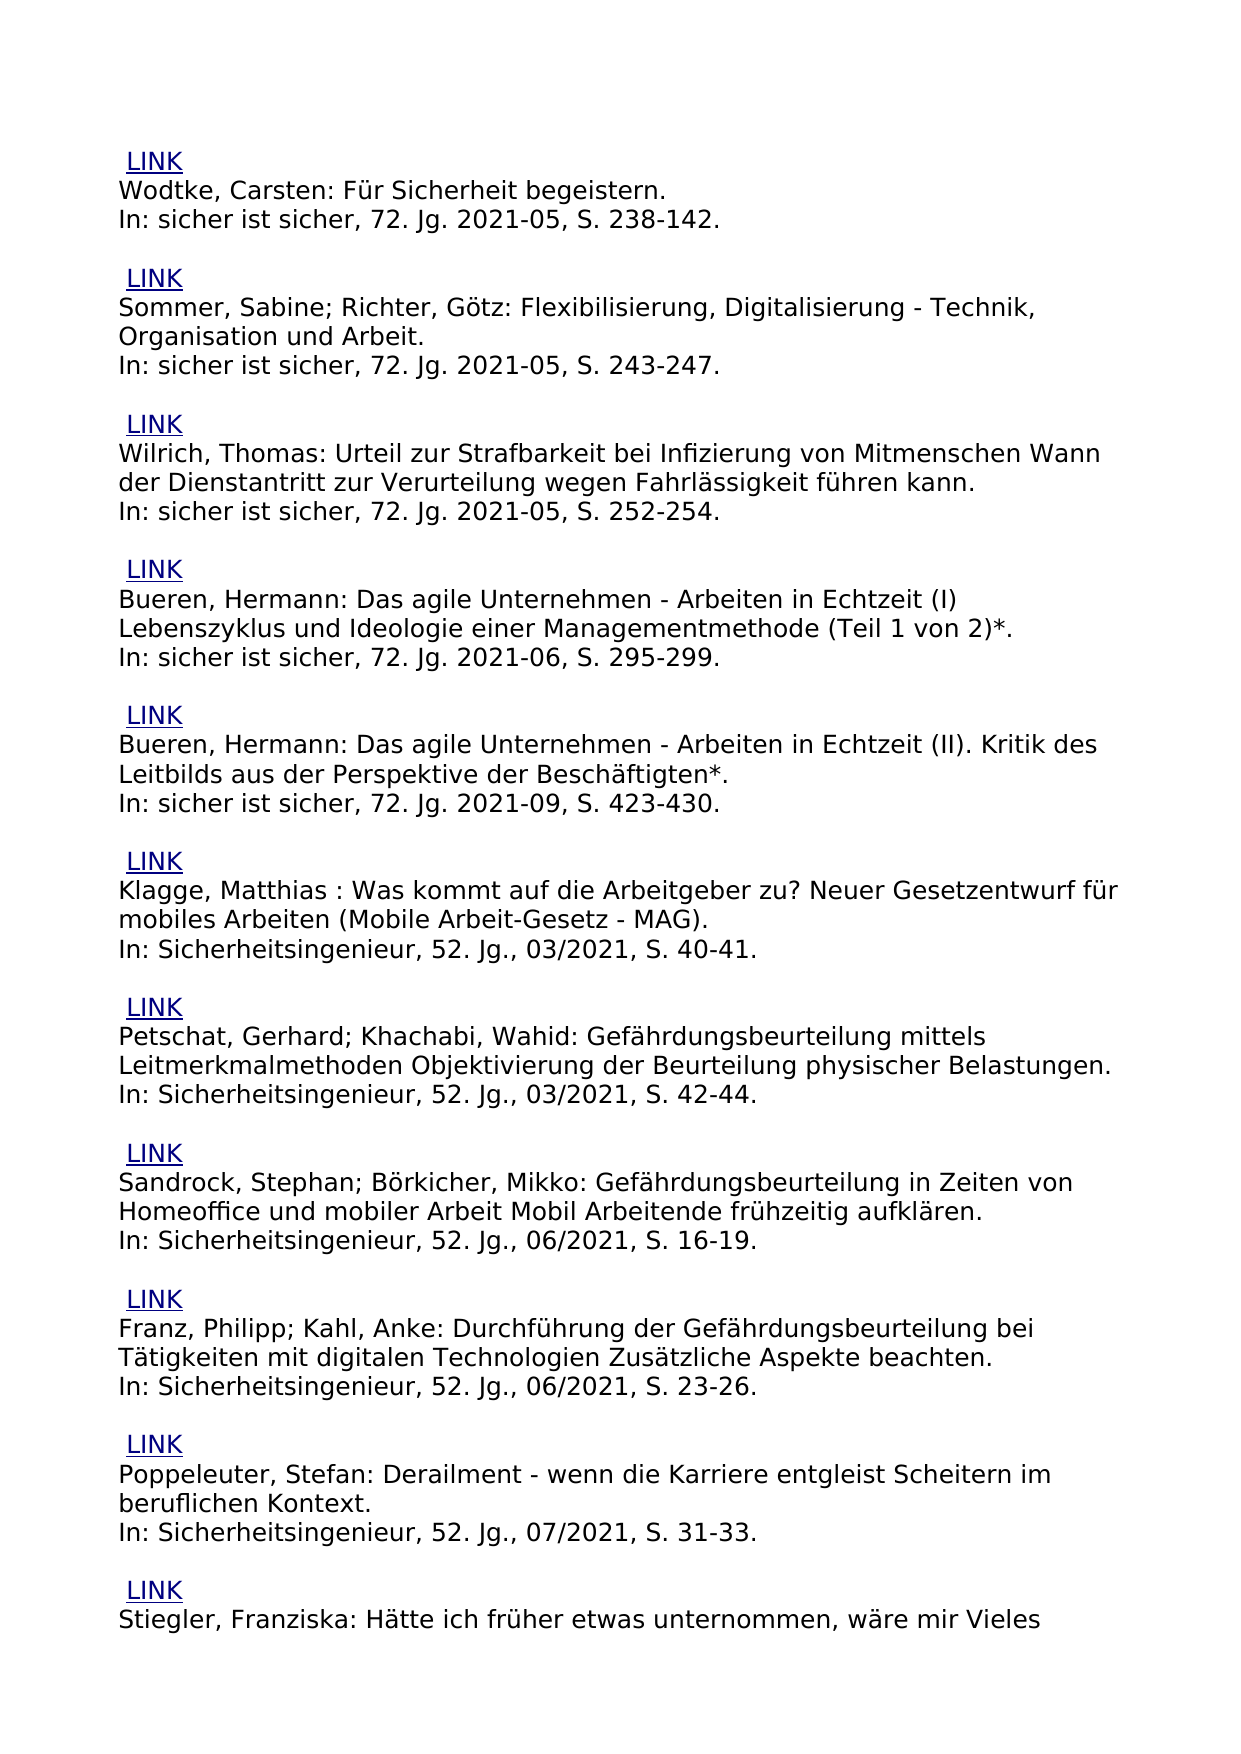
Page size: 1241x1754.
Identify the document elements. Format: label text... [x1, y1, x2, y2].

text LINK Wodtke, Carsten: Für Sicherheit begeistern. In: sicher ist sicher, 72. Jg. 2021-05, S. 238-142. LINK Sommer, Sabine; Richter, Götz: Flexibilisierung, Digitalisierung - Technik, Organisation und Arbeit. In: sicher ist sicher, 72. Jg. 2021-05, S. 243-247. LINK Wilrich, Thomas: Urteil zur Strafbarkeit bei Infizierung von Mitmenschen Wann der Dienstantritt zur Verurteilung wegen Fahrlässigkeit führen kann. In: sicher ist sicher, 72. Jg. 2021-05, S. 252-254. LINK Bueren, Hermann: Das agile Unternehmen - Arbeiten in Echtzeit (I) Lebenszyklus und Ideologie einer Managementmethode (Teil 1 von 2)*. In: sicher ist sicher, 72. Jg. 2021-06, S. 295-299. LINK Bueren, Hermann: Das agile Unternehmen - Arbeiten in Echtzeit (II). Kritik des Leitbilds aus der Perspektive der Beschäftigten*. In: sicher ist sicher, 72. Jg. 2021-09, S. 423-430. LINK Klagge, Matthias : Was kommt auf die Arbeitgeber zu? Neuer Gesetzentwurf für mobiles Arbeiten (Mobile Arbeit-Gesetz - MAG). In: Sicherheitsingenieur, 52. Jg., 03/2021, S. 40-41. LINK Petschat, Gerhard; Khachabi, Wahid: Gefährdungsbeurteilung mittels Leitmerkmalmethoden Objektivierung der Beurteilung physischer Belastungen. In: Sicherheitsingenieur, 52. Jg., 03/2021, S. 42-44. LINK Sandrock, Stephan; Börkicher, Mikko: Gefährdungsbeurteilung in Zeiten von Homeoffice und mobiler Arbeit Mobil Arbeitende frühzeitig aufklären. In: Sicherheitsingenieur, 52. Jg., 06/2021, S. 16-19. LINK Franz, Philipp; Kahl, Anke: Durchführung der Gefährdungsbeurteilung bei Tätigkeiten mit digitalen Technologien Zusätzliche Aspekte beachten. In: Sicherheitsingenieur, 52. Jg., 06/2021, S. 23-26. LINK Poppeleuter, Stefan: Derailment - wenn die Karriere entgleist Scheitern im beruflichen Kontext. In: Sicherheitsingenieur, 52. Jg., 07/2021, S. 31-33. LINK Stiegler, Franziska: Hätte ich früher etwas unternommen, wäre mir Vieles [118, 118, 1122, 1635]
